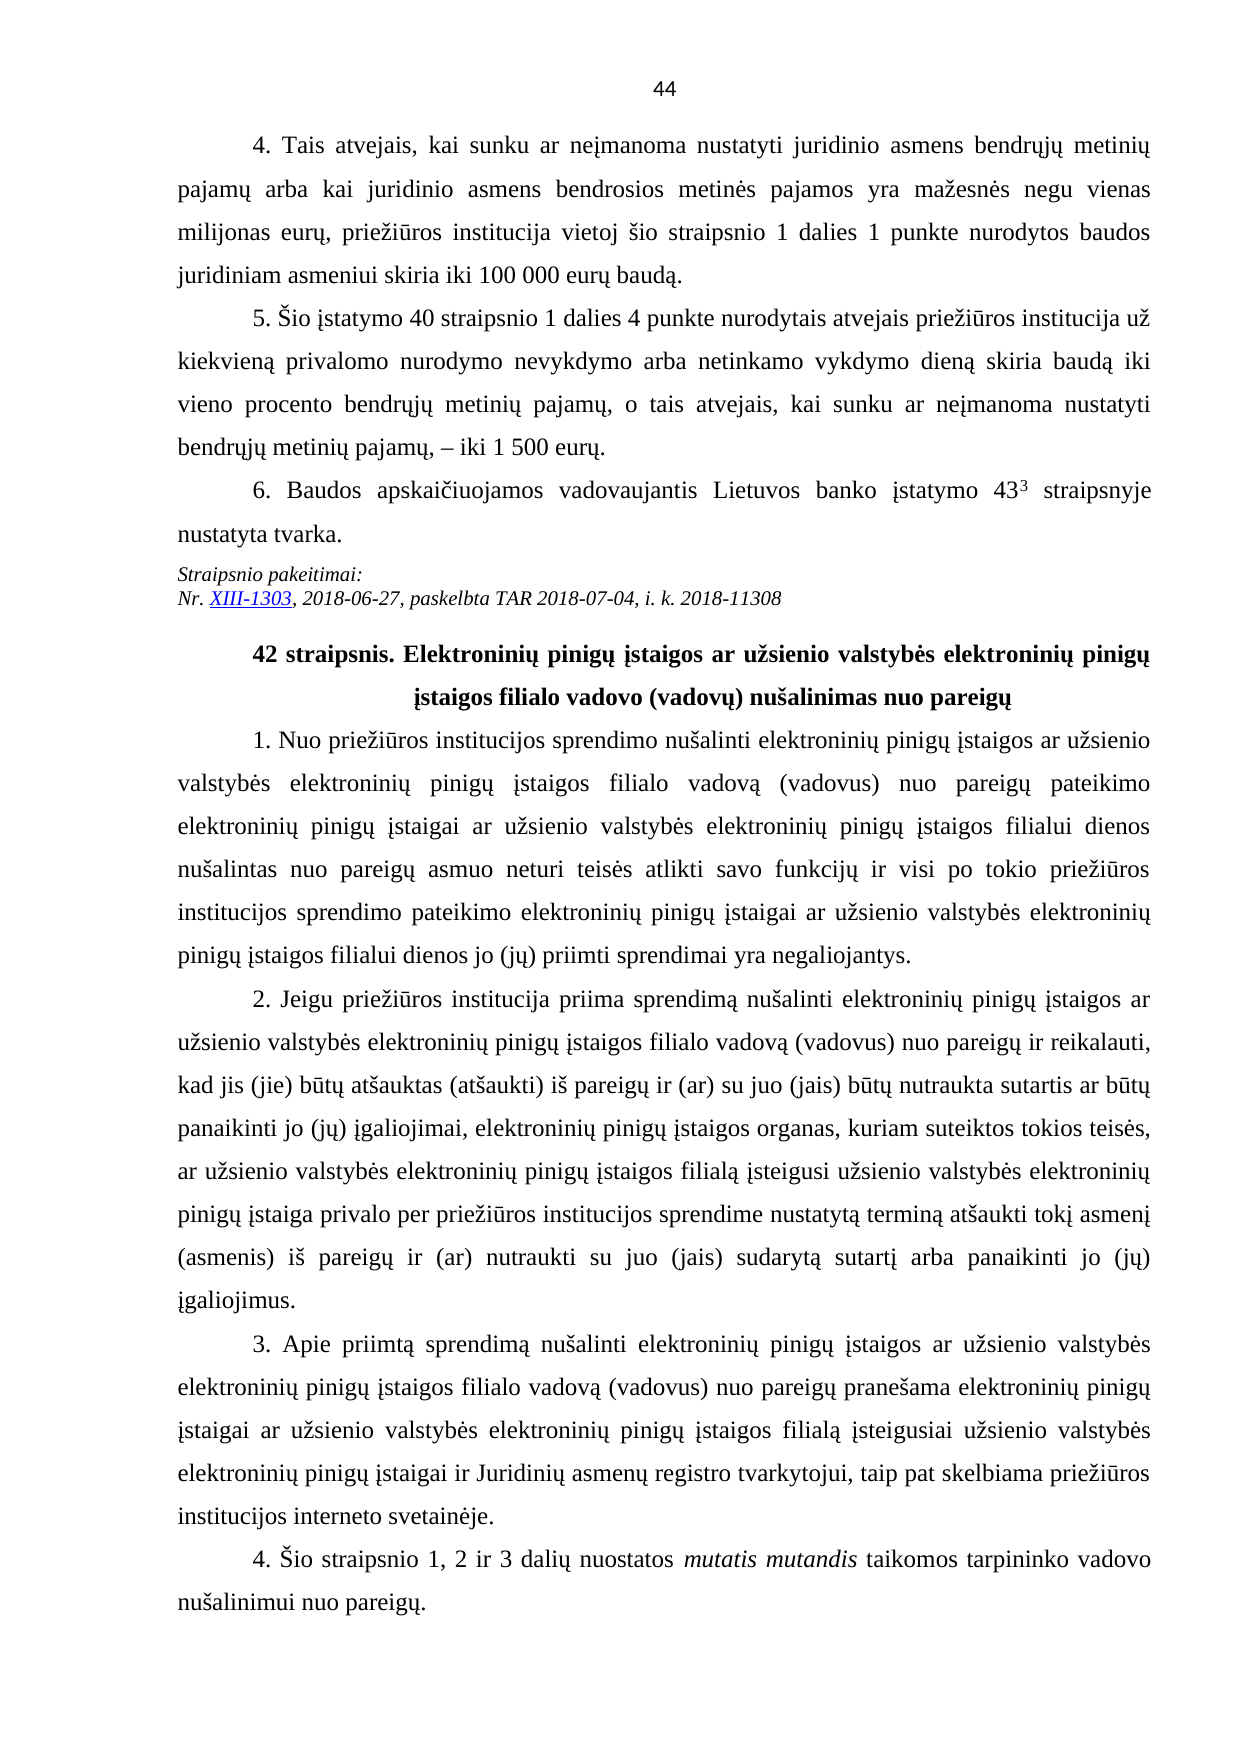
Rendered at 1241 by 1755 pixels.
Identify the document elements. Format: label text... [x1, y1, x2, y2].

text 3. Apie priimtą sprendimą nušalinti elektroninių pinigų įstaigos ar užsienio valstybės elektroninių pinigų įstaigos filialo vadovą (vadovus) nuo pareigų pranešama elektroninių pinigų įstaigai ar užsienio valstybės elektroninių pinigų įstaigos filialą įsteigusiai užsienio valstybės elektroninių pinigų įstaigai ir Juridinių asmenų registro tvarkytojui, taip pat skelbiama priežiūros institucijos interneto svetainėje. [177, 1329, 1152, 1530]
text Straipsnio pakeitimai: [177, 562, 1152, 586]
text 4. Šio straipsnio 1, 2 ir 3 dalių nuostatos mutatis mutandis taikomos tarpininko vadovo nušalinimui nuo pareigų. [177, 1544, 1152, 1616]
text 42 straipsnis. Elektroninių pinigų įstaigos ar užsienio valstybės elektroninių pinigų įstaigos filialo vadovo (vadovų) nušalinimas nuo pareigų [252, 639, 1152, 711]
text 1. Nuo priežiūros institucijos sprendimo nušalinti elektroninių pinigų įstaigos ar užsienio valstybės elektroninių pinigų įstaigos filialo vadovą (vadovus) nuo pareigų pateikimo elektroninių pinigų įstaigai ar užsienio valstybės elektroninių pinigų įstaigos filialui dienos nušalintas nuo pareigų asmuo neturi teisės atlikti savo funkcijų ir visi po tokio priežiūros institucijos sprendimo pateikimo elektroninių pinigų įstaigai ar užsienio valstybės elektroninių pinigų įstaigos filialui dienos jo (jų) priimti sprendimai yra negaliojantys. [177, 725, 1152, 969]
text 2. Jeigu priežiūros institucija priima sprendimą nušalinti elektroninių pinigų įstaigos ar užsienio valstybės elektroninių pinigų įstaigos filialo vadovą (vadovus) nuo pareigų ir reikalauti, kad jis (jie) būtų atšauktas (atšaukti) iš pareigų ir (ar) su juo (jais) būtų nutraukta sutartis ar būtų panaikinti jo (jų) įgaliojimai, elektroninių pinigų įstaigos organas, kuriam suteiktos tokios teisės, ar užsienio valstybės elektroninių pinigų įstaigos filialą įsteigusi užsienio valstybės elektroninių pinigų įstaiga privalo per priežiūros institucijos sprendime nustatytą terminą atšaukti tokį asmenį (asmenis) iš pareigų ir (ar) nutraukti su juo (jais) sudarytą sutartį arba panaikinti jo (jų) įgaliojimus. [177, 984, 1152, 1314]
text 4. Tais atvejais, kai sunku ar neįmanoma nustatyti juridinio asmens bendrųjų metinių pajamų arba kai juridinio asmens bendrosios metinės pajamos yra mažesnės negu vienas milijonas eurų, priežiūros institucija vietoj šio straipsnio 1 dalies 1 punkte nurodytos baudos juridiniam asmeniui skiria iki 100 000 eurų baudą. [177, 131, 1152, 289]
text 6. Baudos apskaičiuojamos vadovaujantis Lietuvos banko įstatymo 433 straipsnyje nustatyta tvarka. [177, 476, 1152, 547]
text Nr. XIII-1303, 2018-06-27, paskelbta TAR 2018-07-04, i. k. 2018-11308 [177, 586, 1152, 610]
text 5. Šio įstatymo 40 straipsnio 1 dalies 4 punkte nurodytais atvejais priežiūros institucija už kiekvieną privalomo nurodymo nevykdymo arba netinkamo vykdymo dieną skiria baudą iki vieno procento bendrųjų metinių pajamų, o tais atvejais, kai sunku ar neįmanoma nustatyti bendrųjų metinių pajamų, – iki 1 500 eurų. [177, 303, 1152, 461]
